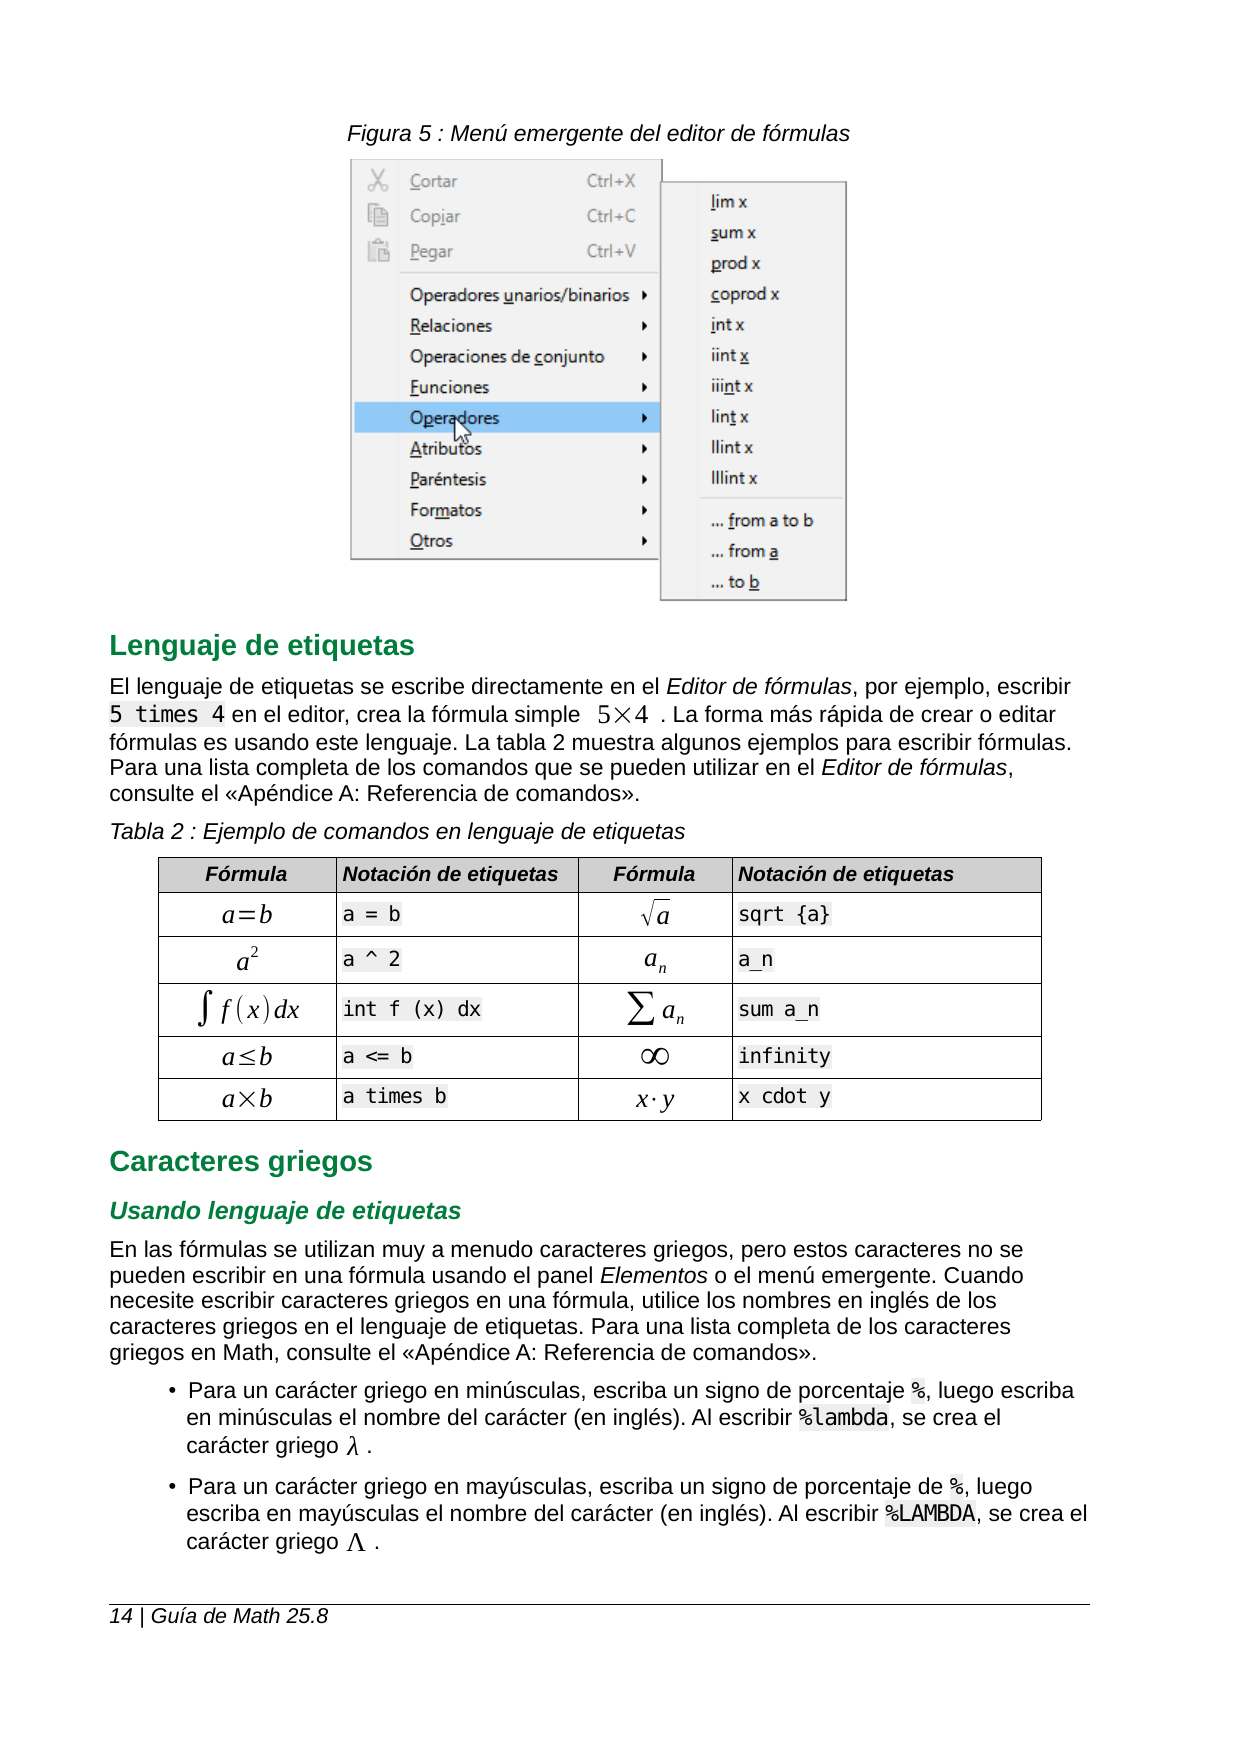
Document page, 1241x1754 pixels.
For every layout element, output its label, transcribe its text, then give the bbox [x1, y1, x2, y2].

picture [349, 159, 850, 604]
table_cell [579, 937, 732, 983]
table_cell a_n [733, 937, 1041, 983]
text El lenguaje de etiquetas se escribe directamente en el Editor de fórmulas, por ejemplo, escribir 5 times 4 en el editor, crea la fórmula simple . La forma más rápida de crear o editar fórmulas es usando este lenguaje. La tabla 2 muestra algunos ejemplos para escribir fórmulas. Para una lista completa de los comandos que se pueden utilizar en el Editor de fórmulas, consulte el «Apéndice A: Referencia de comandos». [109, 673, 1090, 806]
table_cell a times b [337, 1079, 578, 1120]
table_cell a = b [337, 893, 578, 936]
table_header Notación de etiquetas [337, 858, 578, 892]
list Para un carácter griego en minúsculas, escriba un signo de porcentaje %, luego escriba en minúsculas el nombre del carácter (en inglés). Al escribir %lambda, se crea el carácter griego . [168, 1378, 1090, 1461]
table_cell [159, 937, 336, 983]
table_cell [579, 984, 732, 1036]
table_cell [579, 1079, 732, 1120]
table_cell a ^ 2 [337, 937, 578, 983]
table_cell [579, 1037, 732, 1078]
table_cell a <= b [337, 1037, 578, 1078]
subtitle Caracteres griegos [109, 1144, 1090, 1177]
table_cell [159, 984, 336, 1036]
table_cell sqrt {a} [733, 893, 1041, 936]
table_cell int f (x) dx [337, 984, 578, 1036]
subtitle Lenguaje de etiquetas [109, 628, 1090, 661]
table_header Fórmula [159, 858, 336, 892]
table_header Fórmula [579, 858, 732, 892]
table_header Notación de etiquetas [733, 858, 1041, 892]
table_cell [159, 1037, 336, 1078]
table_cell [579, 893, 732, 936]
table_cell infinity [733, 1037, 1041, 1078]
list Para un carácter griego en mayúsculas, escriba un signo de porcentaje de %, luego escriba en mayúsculas el nombre del carácter (en inglés). Al escribir %LAMBDA, se crea el carácter griego . [168, 1473, 1090, 1557]
text Figura 5 : Menú emergente del editor de fórmulas [347, 121, 852, 147]
table_cell [159, 1079, 336, 1120]
text Tabla 2 : Ejemplo de comandos en lenguaje de etiquetas [109, 819, 1090, 844]
table_cell x cdot y [733, 1079, 1041, 1120]
subtitle Usando lenguaje de etiquetas [109, 1197, 1090, 1224]
table_cell sum a_n [733, 984, 1041, 1036]
table_cell [159, 893, 336, 936]
list En las fórmulas se utilizan muy a menudo caracteres griegos, pero estos caracteres no se pueden escribir en una fórmula usando el panel Elementos o el menú emergente. Cuando necesite escribir caracteres griegos en una fórmula, utilice los nombres en inglés de los caracteres griegos en el lenguaje de etiquetas. Para una lista completa de los caracteres griegos en Math, consulte el «Apéndice A: Referencia de comandos». [109, 1237, 1090, 1365]
